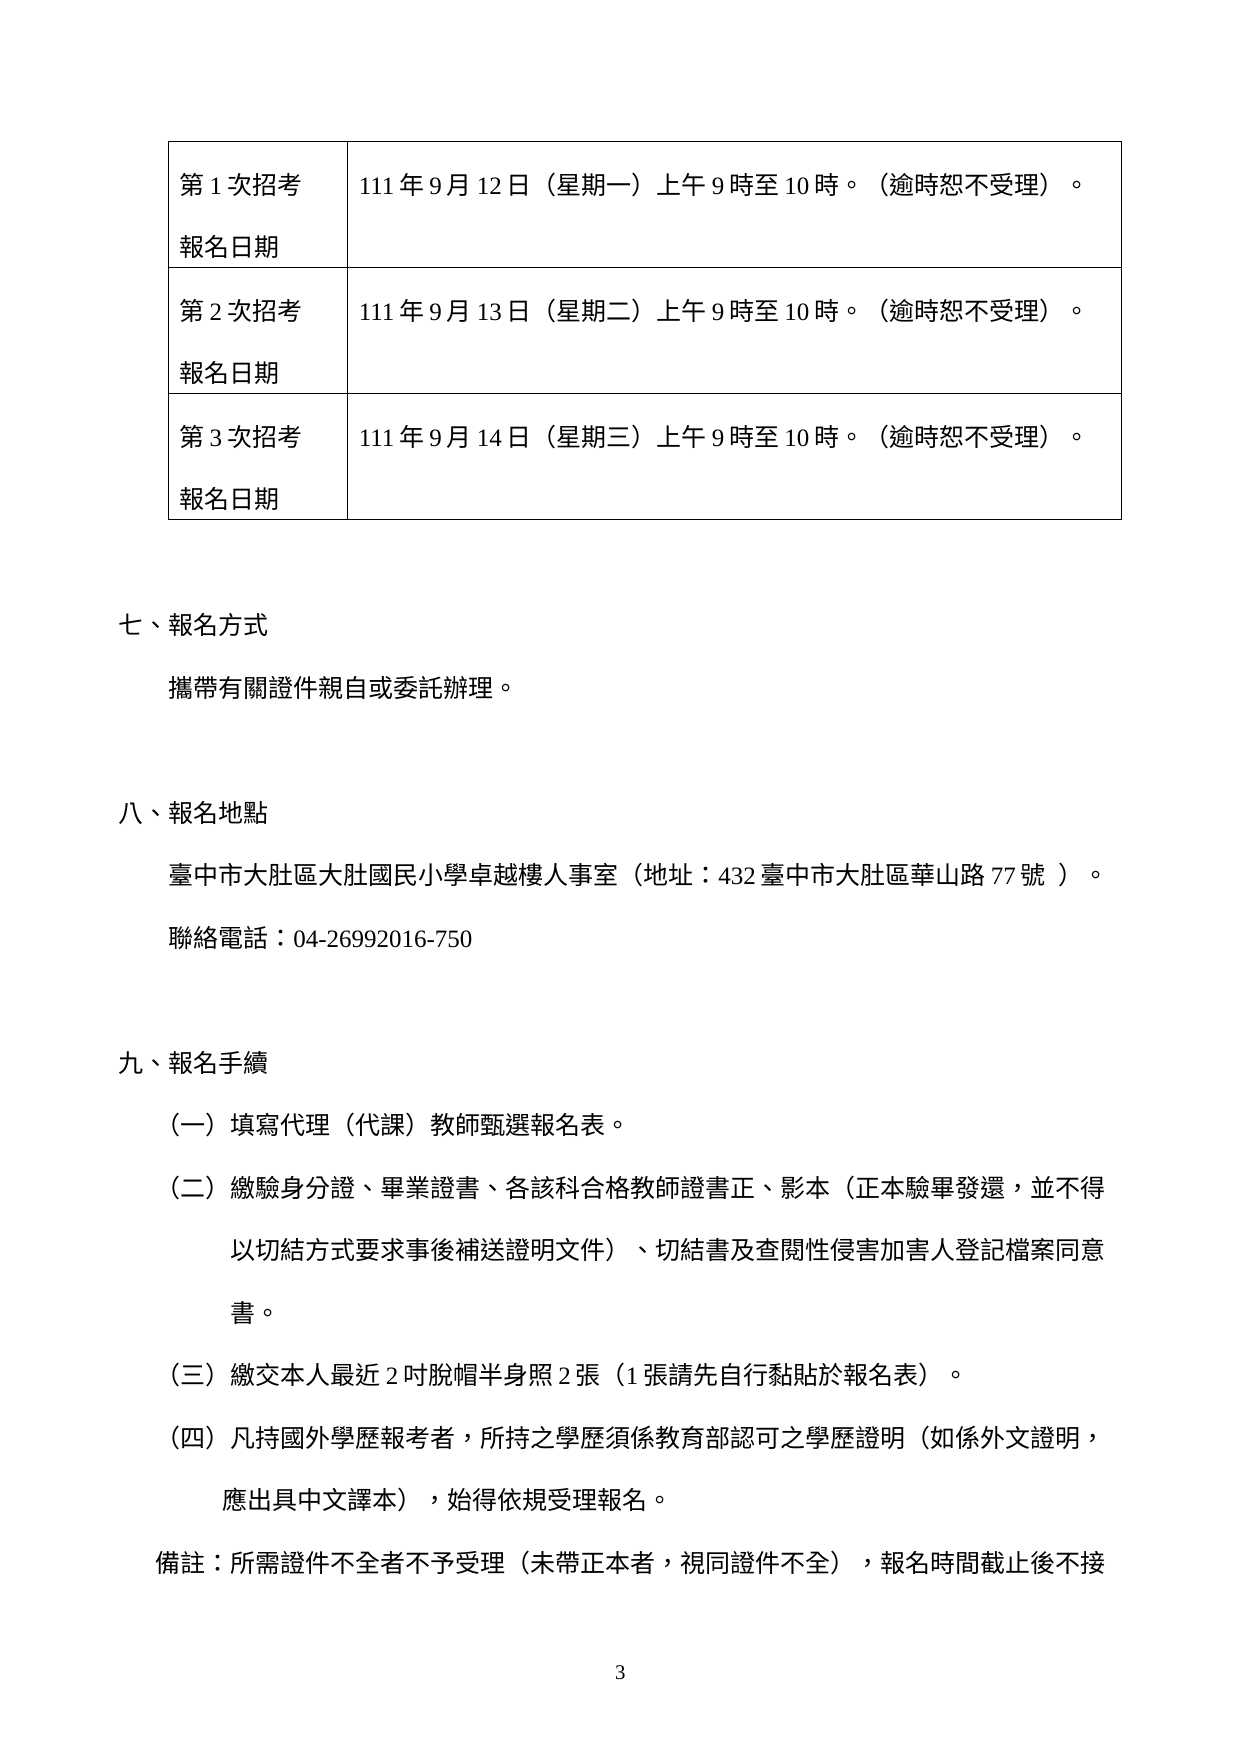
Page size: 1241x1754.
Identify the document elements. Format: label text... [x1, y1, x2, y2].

text （三）繳交本人最近2吋脫帽半身照2張（1張請先自行黏貼於報名表）。 [156, 1332, 1122, 1395]
text [118, 78, 1122, 141]
table_cell 第2次招考 報名日期 [169, 268, 347, 393]
text 七、報名方式 攜帶有關證件親自或委託辦理。 [118, 582, 1122, 707]
text （一）填寫代理（代課）教師甄選報名表。 [118, 1082, 1122, 1145]
text 備註：所需證件不全者不予受理（未帶正本者，視同證件不全），報名時間截止後不接 [156, 1520, 1122, 1582]
text 聯絡電話：04-26992016-750 [168, 895, 1122, 957]
table_header 第1次招考 報名日期 [169, 142, 347, 267]
table_cell 111年9月14日（星期三）上午9時至10時。（逾時恕不受理）。 [348, 394, 1121, 519]
text （四）凡持國外學歷報考者，所持之學歷須係教育部認可之學歷證明（如係外文證明，應出具中文譯本），始得依規受理報名。 [156, 1395, 1122, 1520]
text 九、報名手續 [118, 1020, 1122, 1082]
table_header 111年9月12日（星期一）上午9時至10時。（逾時恕不受理）。 [348, 142, 1121, 267]
text （二）繳驗身分證、畢業證書、各該科合格教師證書正、影本（正本驗畢發還，並不得以切結方式要求事後補送證明文件）、切結書及查閱性侵害加害人登記檔案同意書。 [156, 1145, 1122, 1332]
text 八、報名地點 臺中市大肚區大肚國民小學卓越樓人事室（地址：432臺中市大肚區華山路77號 ）。 [118, 770, 1122, 895]
table_cell 111年9月13日（星期二）上午9時至10時。（逾時恕不受理）。 [348, 268, 1121, 393]
table_cell 第3次招考 報名日期 [169, 394, 347, 519]
